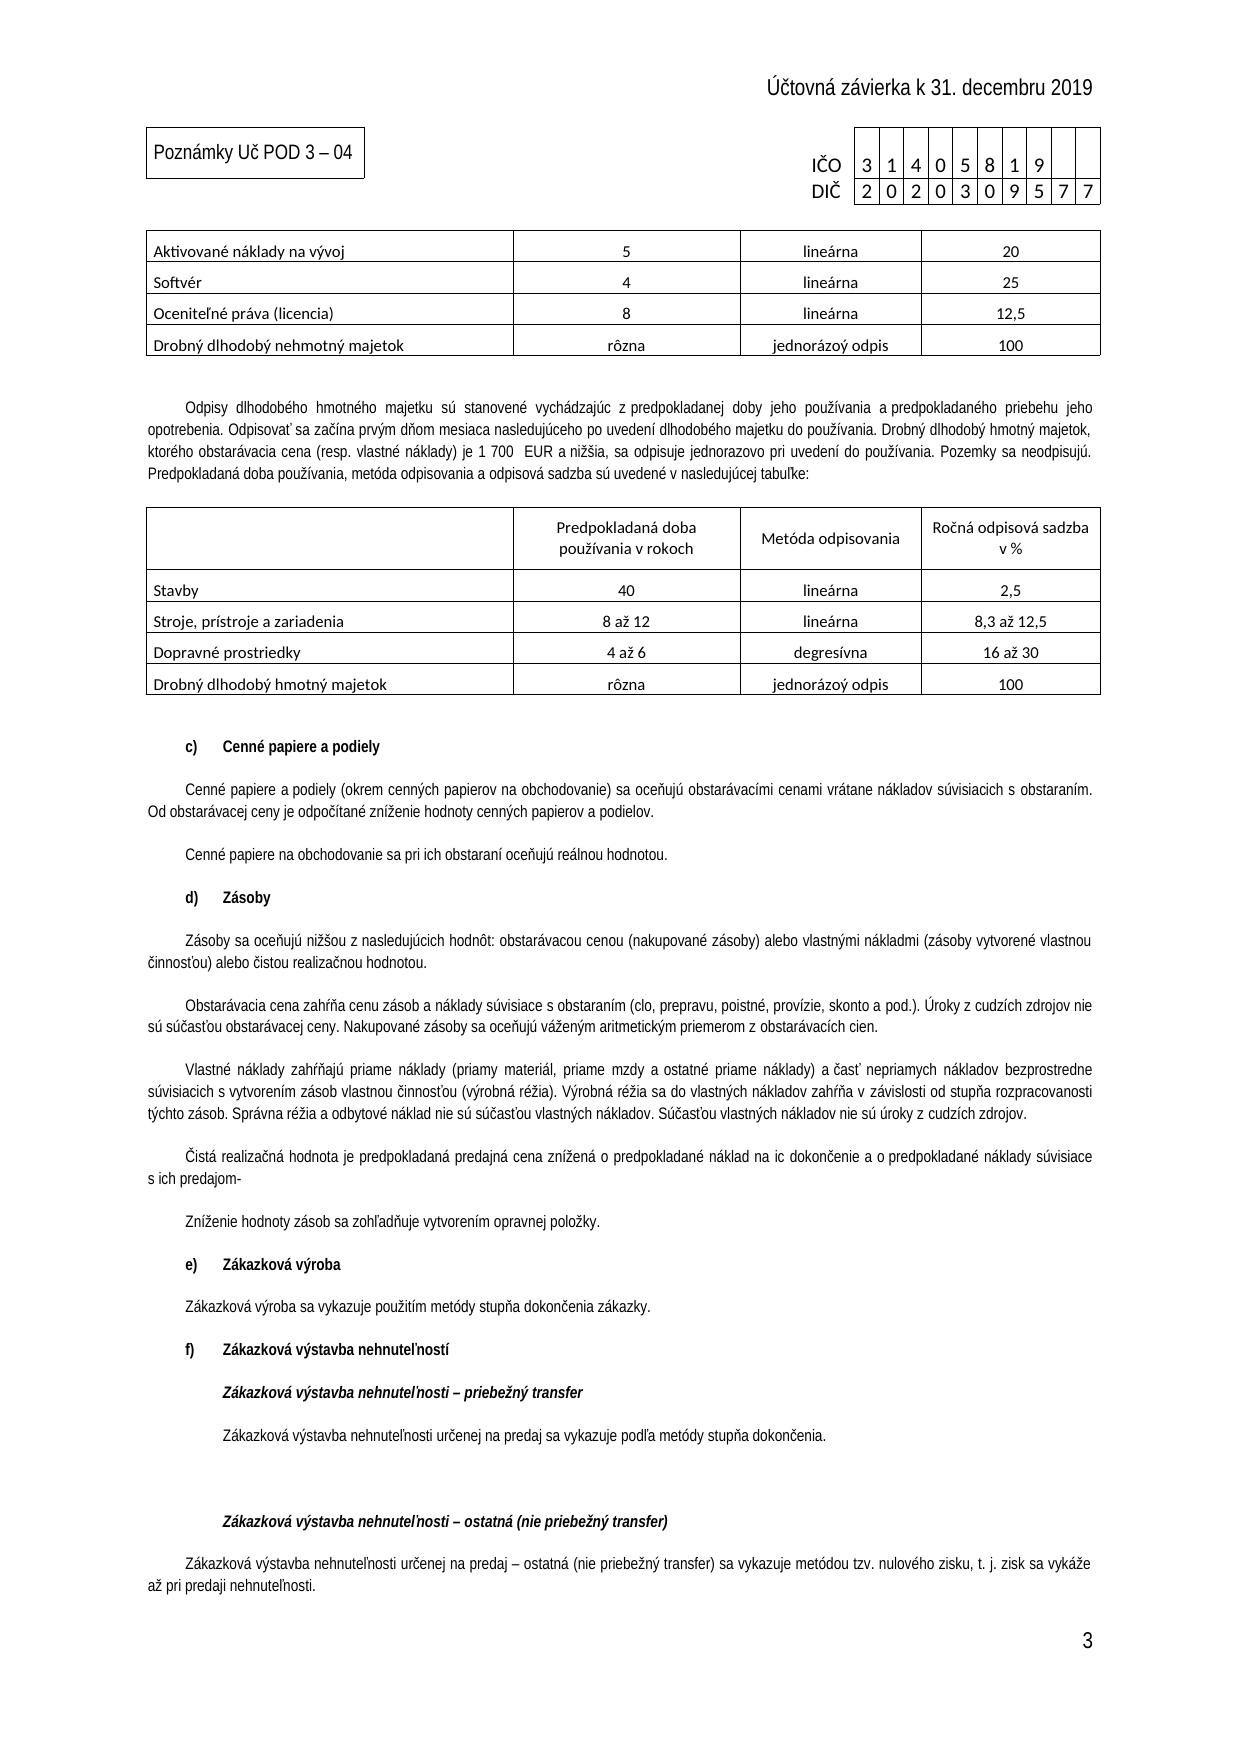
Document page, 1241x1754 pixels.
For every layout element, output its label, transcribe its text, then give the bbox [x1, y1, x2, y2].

table_cell 20 [922, 231, 1100, 261]
table_cell 8 [514, 294, 740, 324]
table_cell 12,5 [922, 294, 1100, 324]
table_cell rôzna [514, 664, 740, 694]
list Zásoby [185, 888, 1093, 907]
list Zákazková výstavba nehnuteľností [185, 1340, 1093, 1359]
text Cenné papiere a podiely (okrem cenných papierov na obchodovanie) sa oceňujú obstarávacími cenami vrátane nákladov súvisiacich s obstaraním. Od obstarávacej ceny je odpočítané zníženie hodnoty cenných papierov a podielov. [148, 780, 1093, 821]
table_cell Drobný dlhodobý hmotný majetok [147, 664, 513, 694]
table_cell jednorázoý odpis [741, 325, 921, 355]
list Zákazková výstavba nehnuteľnosti – priebežný transfer [223, 1383, 1093, 1402]
table_cell Stroje, prístroje a zariadenia [147, 602, 513, 632]
table_cell 8 až 12 [514, 602, 740, 632]
table_cell lineárna [741, 231, 921, 261]
table_header Predpokladaná doba používania v rokoch [514, 508, 740, 569]
text Cenné papiere na obchodovanie sa pri ich obstaraní oceňujú reálnou hodnotou. [148, 845, 1093, 864]
text Odpisy dlhodobého hmotného majetku sú stanovené vychádzajúc z predpokladanej doby jeho používania a predpokladaného priebehu jeho opotrebenia. Odpisovať sa začína prvým dňom mesiaca nasledujúceho po uvedení dlhodobého majetku do používania. Drobný dlhodobý hmotný majetok, ktorého obstarávacia cena (resp. vlastné náklady) je 1 700 EUR a nižšia, sa odpisuje jednorazovo pri uvedení do používania. Pozemky sa neodpisujú. Predpokladaná doba používania, metóda odpisovania a odpisová sadzba sú uvedené v nasledujúcej tabuľke: [148, 398, 1093, 483]
table_cell 16 až 30 [922, 633, 1100, 663]
table_header Ročná odpisová sadzba v % [922, 508, 1100, 569]
table_cell Drobný dlhodobý nehmotný majetok [147, 325, 513, 355]
list Cenné papiere a podiely [185, 737, 1093, 756]
table_cell Oceniteľné práva (licencia) [147, 294, 513, 324]
list Zákazková výstavba nehnuteľnosti určenej na predaj – ostatná (nie priebežný transfer) sa vykazuje metódou tzv. nulového zisku, t. j. zisk sa vykáže až pri predaji nehnuteľnosti. [148, 1554, 1093, 1595]
text Čistá realizačná hodnota je predpokladaná predajná cena znížená o predpokladané náklad na ic dokončenie a o predpokladané náklady súvisiace s ich predajom- [148, 1147, 1093, 1188]
table_cell 100 [922, 325, 1100, 355]
text Zásoby sa oceňujú nižšou z nasledujúcich hodnôt: obstarávacou cenou (nakupované zásoby) alebo vlastnými nákladmi (zásoby vytvorené vlastnou činnosťou) alebo čistou realizačnou hodnotou. [148, 931, 1093, 972]
table_cell 25 [922, 262, 1100, 293]
table_cell 5 [514, 231, 740, 261]
text Vlastné náklady zahŕňajú priame náklady (priamy materiál, priame mzdy a ostatné priame náklady) a časť nepriamych nákladov bezprostredne súvisiacich s vytvorením zásob vlastnou činnosťou (výrobná réžia). Výrobná réžia sa do vlastných nákladov zahŕňa v závislosti od stupňa rozpracovanosti týchto zásob. Správna réžia a odbytové náklad nie sú súčasťou vlastných nákladov. Súčasťou vlastných nákladov nie sú úroky z cudzích zdrojov. [148, 1060, 1093, 1123]
list Zákazková výstavba nehnuteľnosti – ostatná (nie priebežný transfer) [223, 1511, 1093, 1531]
table_header [147, 508, 513, 569]
table_header Metóda odpisovania [741, 508, 921, 569]
table_cell 100 [922, 664, 1100, 694]
table_cell Aktivované náklady na vývoj [147, 231, 513, 261]
text Zníženie hodnoty zásob sa zohľadňuje vytvorením opravnej položky. [148, 1212, 1093, 1231]
table_cell Dopravné prostriedky [147, 633, 513, 663]
table_cell 8,3 až 12,5 [922, 602, 1100, 632]
table_cell rôzna [514, 325, 740, 355]
table_cell 40 [514, 570, 740, 601]
table_cell jednorázoý odpis [741, 664, 921, 694]
table_cell Softvér [147, 262, 513, 293]
table_cell Stavby [147, 570, 513, 601]
table_cell lineárna [741, 294, 921, 324]
table_cell 2,5 [922, 570, 1100, 601]
table_cell 4 [514, 262, 740, 293]
text Obstarávacia cena zahŕňa cenu zásob a náklady súvisiace s obstaraním (clo, prepravu, poistné, provízie, skonto a pod.). Úroky z cudzích zdrojov nie sú súčasťou obstarávacej ceny. Nakupované zásoby sa oceňujú váženým aritmetickým priemerom z obstarávacích cien. [148, 995, 1093, 1036]
table_cell lineárna [741, 262, 921, 293]
list Zákazková výroba [185, 1254, 1093, 1274]
text Zákazková výroba sa vykazuje použitím metódy stupňa dokončenia zákazky. [185, 1297, 1093, 1316]
table_cell degresívna [741, 633, 921, 663]
list Zákazková výstavba nehnuteľnosti určenej na predaj sa vykazuje podľa metódy stupňa dokončenia. [223, 1426, 1093, 1445]
table_cell 4 až 6 [514, 633, 740, 663]
table_cell lineárna [741, 602, 921, 632]
table_cell lineárna [741, 570, 921, 601]
